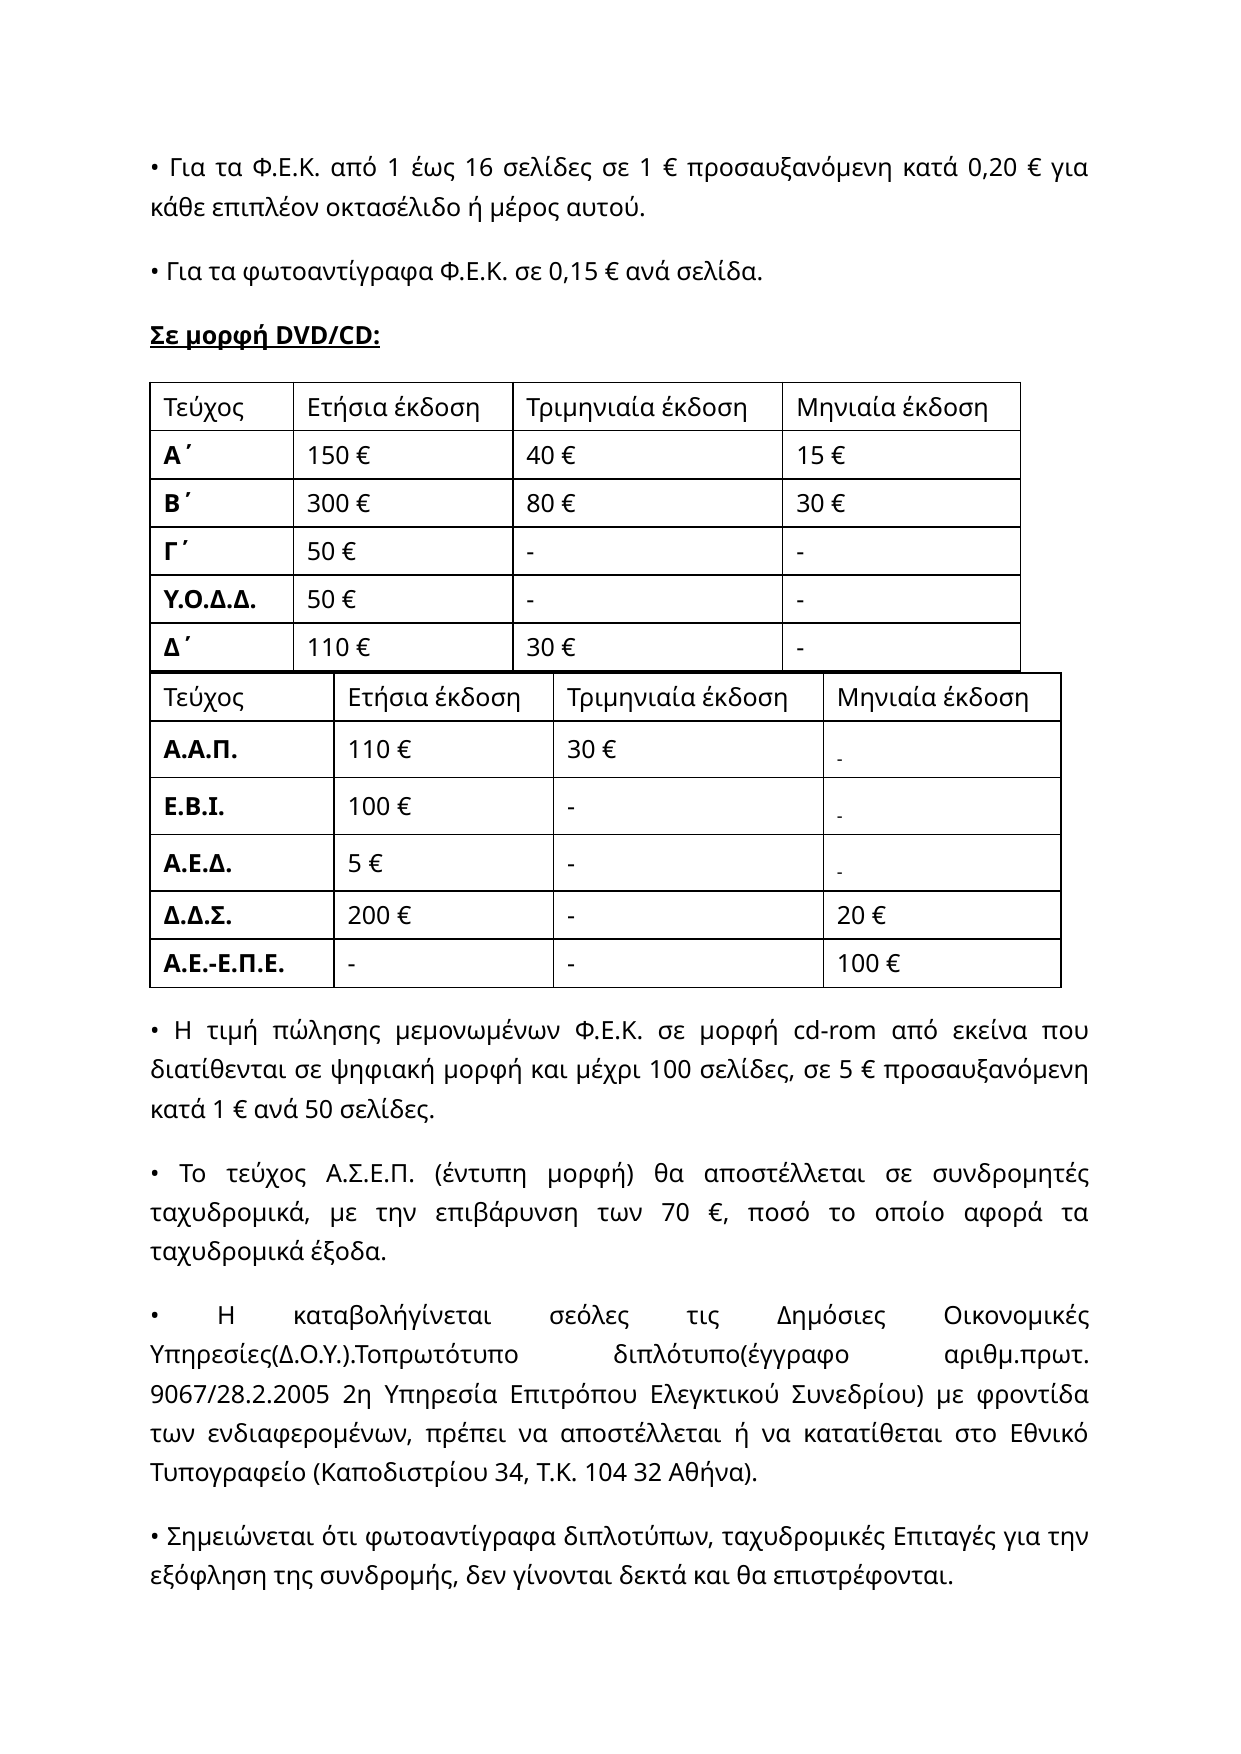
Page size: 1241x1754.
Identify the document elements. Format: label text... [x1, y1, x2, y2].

table_cell - [824, 835, 1060, 890]
table_cell 30 € [514, 624, 782, 670]
table_header Μηνιαία έκδοση [783, 383, 1020, 430]
table_cell - [335, 940, 553, 986]
table_header Τεύχος [151, 674, 333, 720]
table_cell Α.Ε.-Ε.Π.Ε. [151, 940, 333, 986]
table_cell 30 € [783, 480, 1020, 526]
table_cell Δ.Δ.Σ. [151, 892, 333, 938]
table_cell 15 € [783, 431, 1020, 478]
table_cell 110 € [335, 722, 553, 777]
table_header Ετήσια έκδοση [335, 674, 553, 720]
table_cell - [783, 528, 1020, 574]
table_cell - [514, 528, 782, 574]
table_cell - [554, 892, 823, 938]
table_cell Α.Ε.Δ. [151, 835, 333, 890]
text • Σημειώνεται ότι φωτοαντίγραφα διπλοτύπων, ταχυδρομικές Επιταγές για την εξόφληση της συνδρομής, δεν γίνονται δεκτά και θα επιστρέφονται. [150, 1519, 1090, 1592]
table_cell 20 € [824, 892, 1060, 938]
table_cell - [824, 778, 1060, 833]
table_cell 300 € [294, 480, 512, 526]
text • Το τεύχος Α.Σ.Ε.Π. (έντυπη μορφή) θα αποστέλλεται σε συνδρομητές ταχυδρομικά, με την επιβάρυνση των 70 €, ποσό το οποίο αφορά τα ταχυδρομικά έξοδα. [150, 1155, 1090, 1268]
table_cell Β΄ [151, 480, 293, 526]
table_cell - [554, 940, 823, 986]
table_header Τριμηνιαία έκδοση [514, 383, 782, 430]
table_cell Δ΄ [151, 624, 293, 670]
table_header Τεύχος [151, 383, 293, 430]
table_cell Α΄ [151, 431, 293, 478]
table_cell - [554, 835, 823, 890]
table_cell - [783, 576, 1020, 622]
table_cell 80 € [514, 480, 782, 526]
table_header Μηνιαία έκδοση [824, 674, 1060, 720]
text • Για τα Φ.Ε.Κ. από 1 έως 16 σελίδες σε 1 € προσαυξανόμενη κατά 0,20 € για κάθε επιπλέον οκτασέλιδο ή μέρος αυτού. [150, 150, 1090, 223]
table_cell 200 € [335, 892, 553, 938]
table_cell - [554, 778, 823, 833]
table_cell 5 € [335, 835, 553, 890]
text Σε μορφή DVD/CD: [150, 317, 1090, 352]
table_cell - [514, 576, 782, 622]
table_cell Γ΄ [151, 528, 293, 574]
table_cell Υ.Ο.Δ.Δ. [151, 576, 293, 622]
table_cell - [783, 624, 1020, 670]
table_cell 30 € [554, 722, 823, 777]
table_header Τριμηνιαία έκδοση [554, 674, 823, 720]
table_cell Α.Α.Π. [151, 722, 333, 777]
text • Για τα φωτοαντίγραφα Φ.Ε.Κ. σε 0,15 € ανά σελίδα. [150, 253, 1090, 287]
text • Η τιμή πώλησης μεμονωμένων Φ.Ε.Κ. σε μορφή cd-rom από εκείνα που διατίθενται σε ψηφιακή μορφή και μέχρι 100 σελίδες, σε 5 € προσαυξανόμενη κατά 1 € ανά 50 σελίδες. [150, 1013, 1090, 1125]
table_cell 150 € [294, 431, 512, 478]
table_cell 40 € [514, 431, 782, 478]
text • Η καταβολήγίνεται σεόλες τις Δημόσιες Οικονομικές Υπηρεσίες(Δ.Ο.Υ.).Τοπρωτότυπο διπλότυπο(έγγραφο αριθμ.πρωτ. 9067/28.2.2005 2η Υπηρεσία Επιτρόπου Ελεγκτικού Συνεδρίου) με φροντίδα των ενδιαφερομένων, πρέπει να αποστέλλεται ή να κατατίθεται στο Εθνικό Τυπογραφείο (Καποδιστρίου 34, Τ.Κ. 104 32 Αθήνα). [150, 1298, 1090, 1489]
table_cell 50 € [294, 528, 512, 574]
table_cell 110 € [294, 624, 512, 670]
table_cell 100 € [824, 940, 1060, 986]
table_cell Ε.Β.Ι. [151, 778, 333, 833]
table_cell 100 € [335, 778, 553, 833]
table_cell - [824, 722, 1060, 777]
table_cell 50 € [294, 576, 512, 622]
table_header Ετήσια έκδοση [294, 383, 512, 430]
